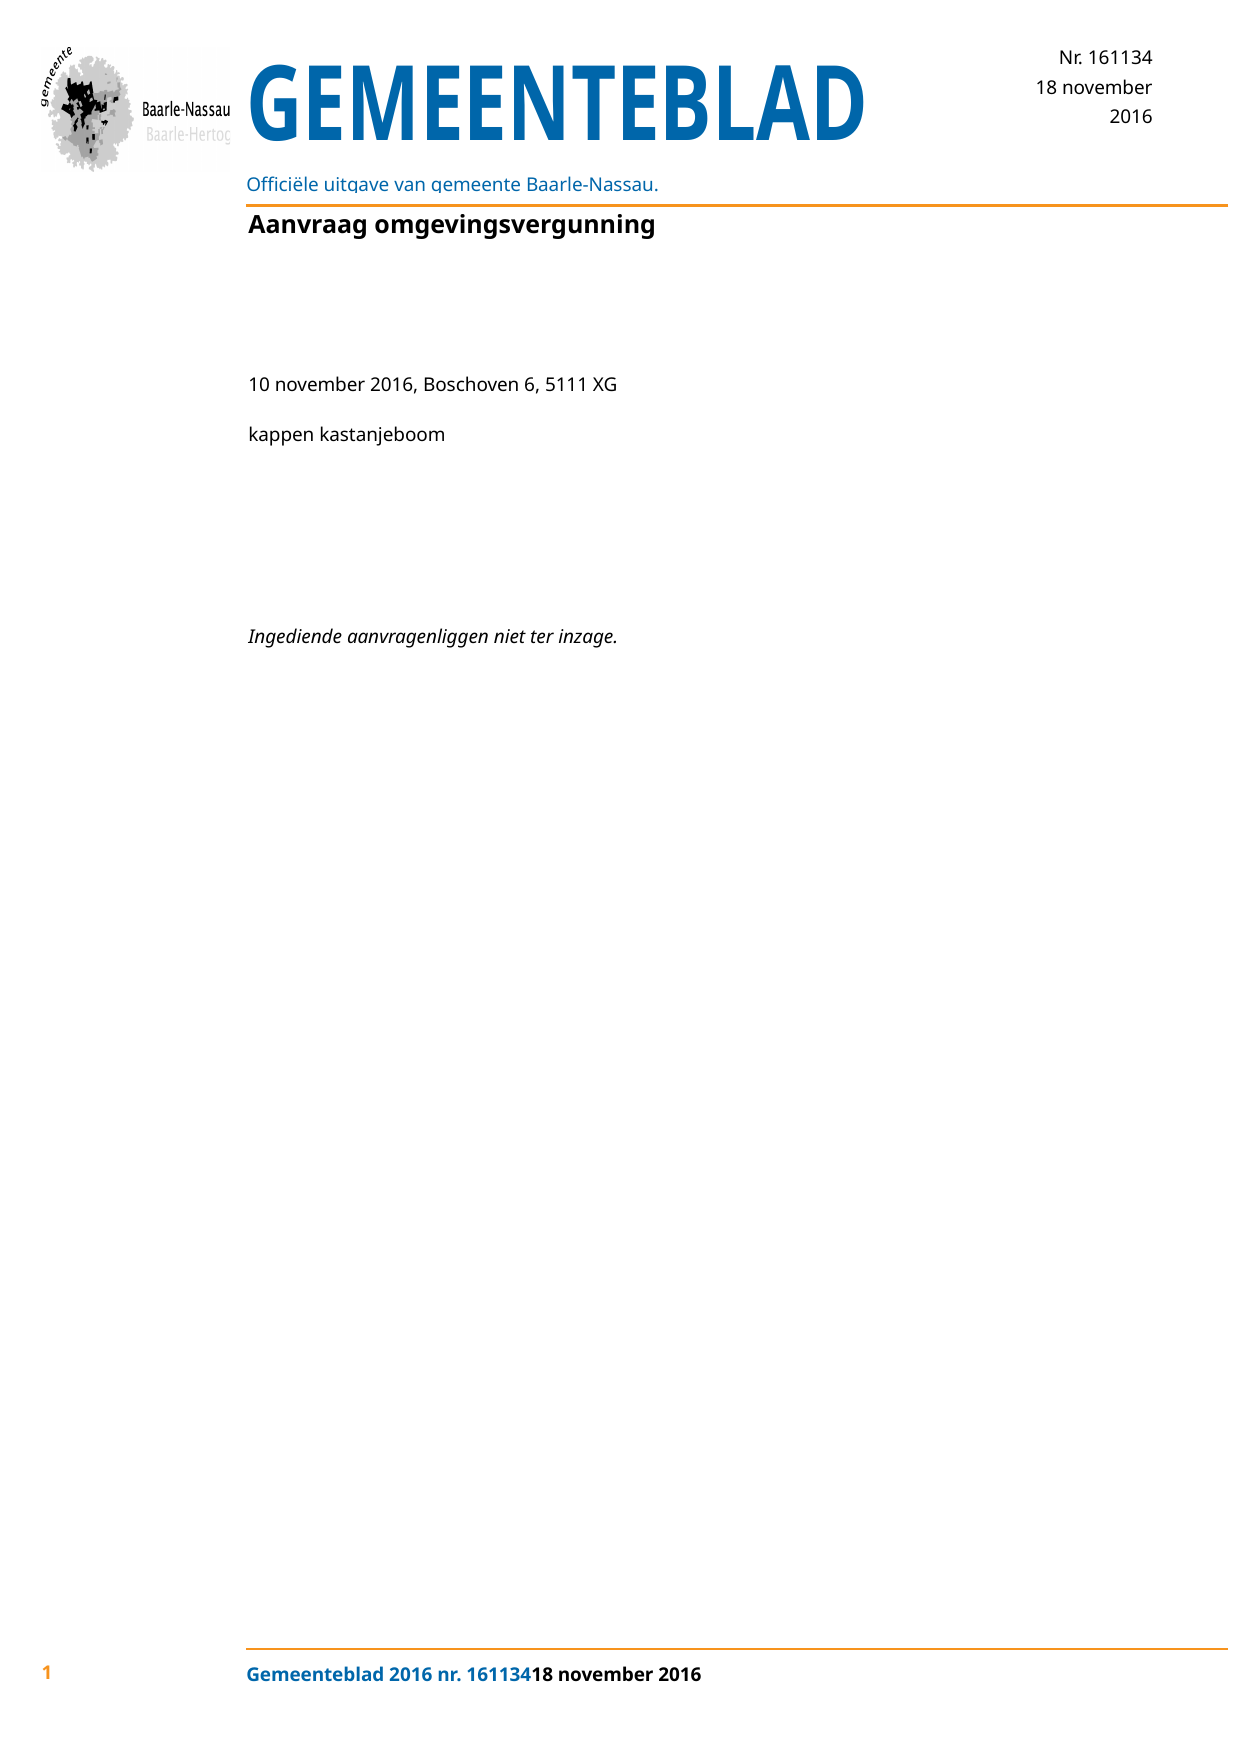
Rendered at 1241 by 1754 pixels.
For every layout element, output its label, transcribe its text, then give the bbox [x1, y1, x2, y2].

text kappen kastanjeboom [248, 422, 1152, 447]
text Ingediende aanvragenliggen niet ter inzage. [248, 623, 1152, 649]
picture [41, 47, 231, 172]
text 10 november 2016, Boschoven 6, 5111 XG [248, 371, 1152, 397]
text Aanvraag omgevingsvergunning [248, 207, 1152, 241]
